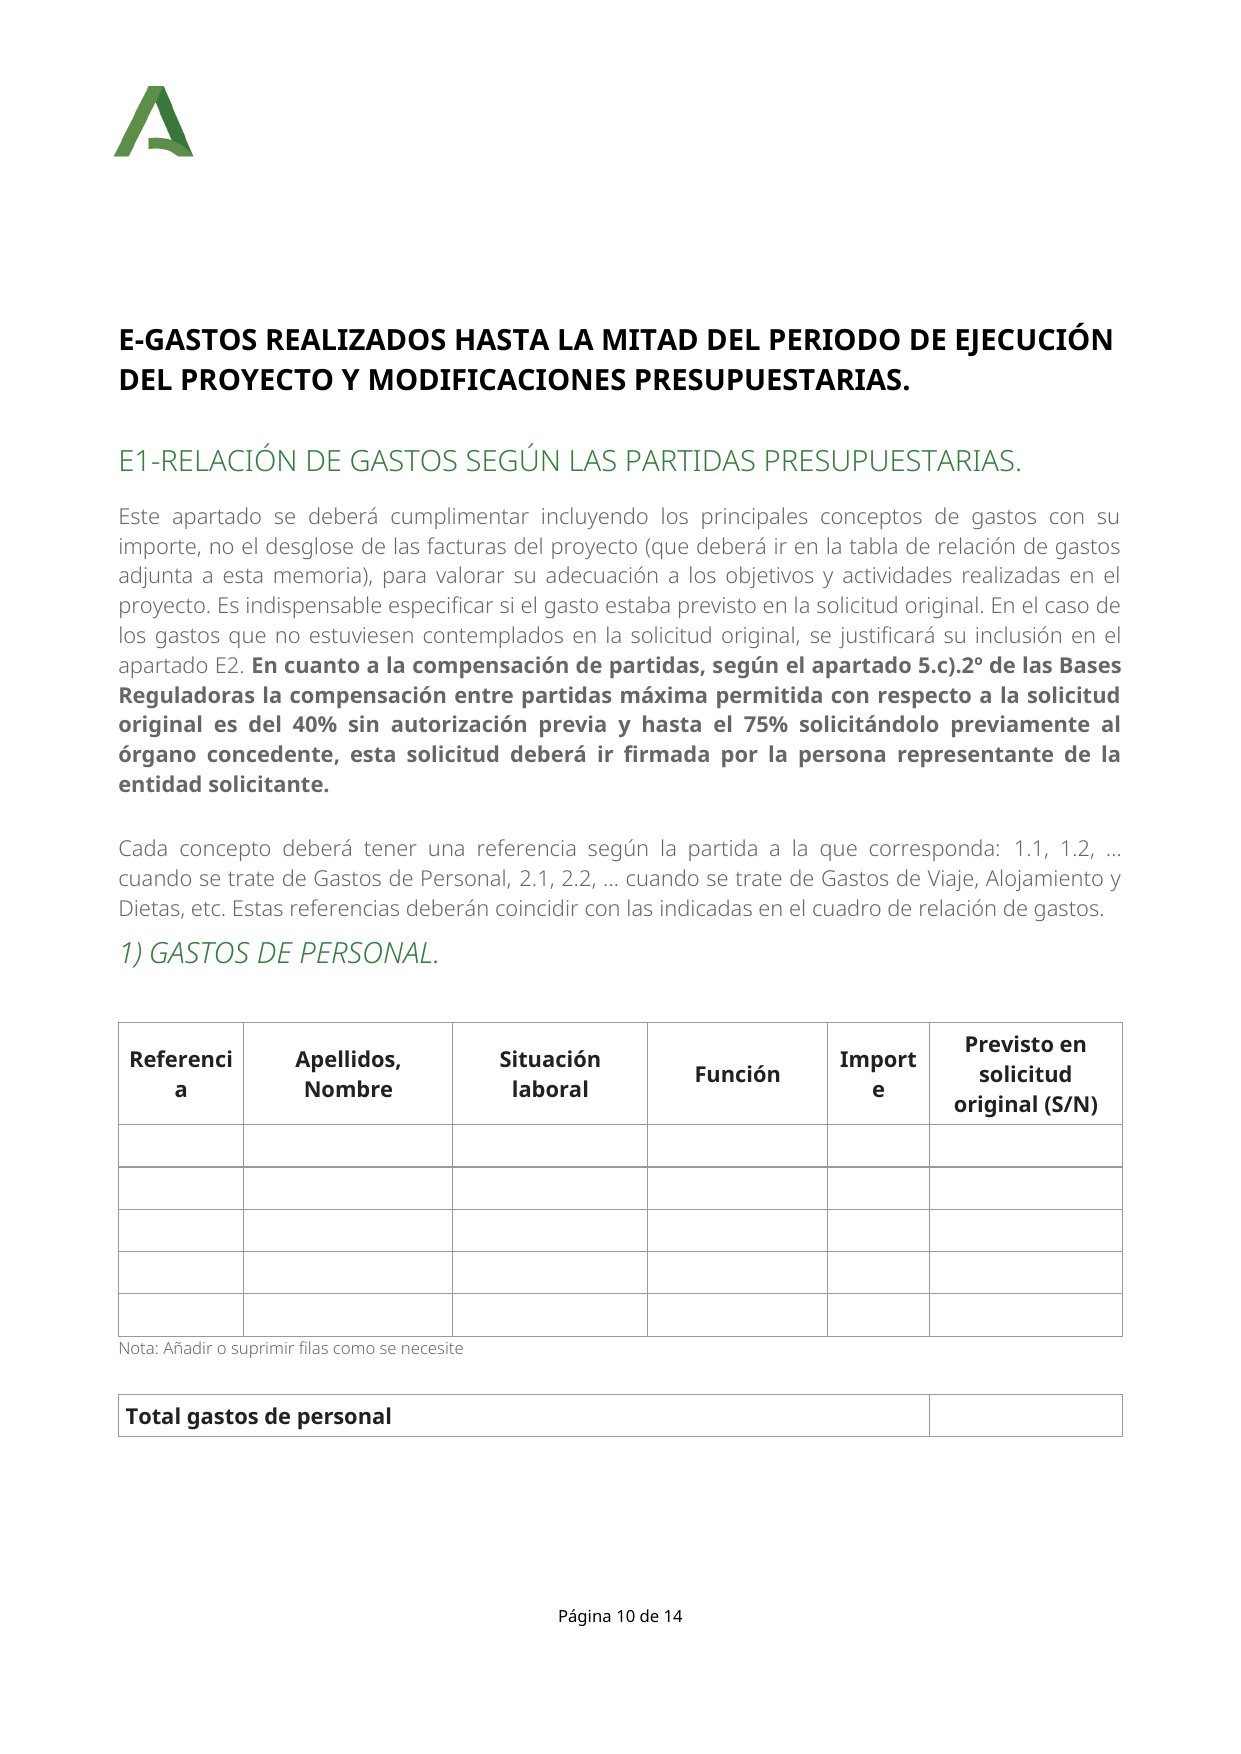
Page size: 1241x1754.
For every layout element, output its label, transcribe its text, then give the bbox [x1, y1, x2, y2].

subtitle 1) GASTOS DE PERSONAL. [118, 933, 1122, 972]
table_cell [648, 1125, 827, 1166]
table_cell [453, 1168, 647, 1209]
table_cell [828, 1210, 929, 1251]
subtitle E-GASTOS REALIZADOS HASTA LA MITAD DEL PERIODO DE EJECUCIÓN DEL PROYECTO Y MODIFICACIONES PRESUPUESTARIAS. [118, 319, 1122, 398]
table_header Apellidos, Nombre [244, 1023, 452, 1124]
table_cell [828, 1294, 929, 1336]
table_header Previsto en solicitud original (S/N) [930, 1023, 1122, 1124]
text Nota: Añadir o suprimir filas como se necesite [118, 1337, 1122, 1359]
table_cell [648, 1168, 827, 1209]
table_cell [119, 1125, 243, 1166]
table_cell [930, 1168, 1122, 1209]
table_cell [453, 1210, 647, 1251]
table_cell [930, 1252, 1122, 1293]
table_cell [648, 1252, 827, 1293]
table_cell [119, 1210, 243, 1251]
table_cell [453, 1125, 647, 1166]
table_cell [244, 1125, 452, 1166]
table_cell [244, 1252, 452, 1293]
table_cell [453, 1252, 647, 1293]
text Este apartado se deberá cumplimentar incluyendo los principales conceptos de gastos con su importe, no el desglose de las facturas del proyecto (que deberá ir en la tabla de relación de gastos adjunta a esta memoria), para valorar su adecuación a los objetivos y actividades realizadas en el proyecto. Es indispensable especificar si el gasto estaba previsto en la solicitud original. En el caso de los gastos que no estuviesen contemplados en la solicitud original, se justificará su inclusión en el apartado E2. En cuanto a la compensación de partidas, según el apartado 5.c).2º de las Bases Reguladoras la compensación entre partidas máxima permitida con respecto a la solicitud original es del 40% sin autorización previa y hasta el 75% solicitándolo previamente al órgano concedente, esta solicitud deberá ir firmada por la persona representante de la entidad solicitante. [118, 501, 1122, 799]
table_cell [930, 1210, 1122, 1251]
table_cell [828, 1168, 929, 1209]
table_header Importe [828, 1023, 929, 1124]
table_cell [244, 1168, 452, 1209]
table_header [930, 1395, 1122, 1436]
table_cell [119, 1294, 243, 1336]
table_cell [244, 1210, 452, 1251]
table_cell [828, 1125, 929, 1166]
table_header Función [648, 1023, 827, 1124]
table_header Referencia [119, 1023, 243, 1124]
table_cell [244, 1294, 452, 1336]
table_header Situación laboral [453, 1023, 647, 1124]
table_cell [930, 1125, 1122, 1166]
table_cell [453, 1294, 647, 1336]
picture [109, 81, 198, 161]
table_cell [828, 1252, 929, 1293]
table_cell [119, 1168, 243, 1209]
table_cell [648, 1294, 827, 1336]
subtitle E1-RELACIÓN DE GASTOS SEGÚN LAS PARTIDAS PRESUPUESTARIAS. [118, 440, 1122, 480]
table_header Total gastos de personal [119, 1395, 929, 1436]
text Cada concepto deberá tener una referencia según la partida a la que corresponda: 1.1, 1.2, … cuando se trate de Gastos de Personal, 2.1, 2.2, … cuando se trate de Gastos de Viaje, Alojamiento y Dietas, etc. Estas referencias deberán coincidir con las indicadas en el cuadro de relación de gastos. [118, 833, 1122, 923]
table_cell [648, 1210, 827, 1251]
table_cell [119, 1252, 243, 1293]
table_cell [930, 1294, 1122, 1336]
